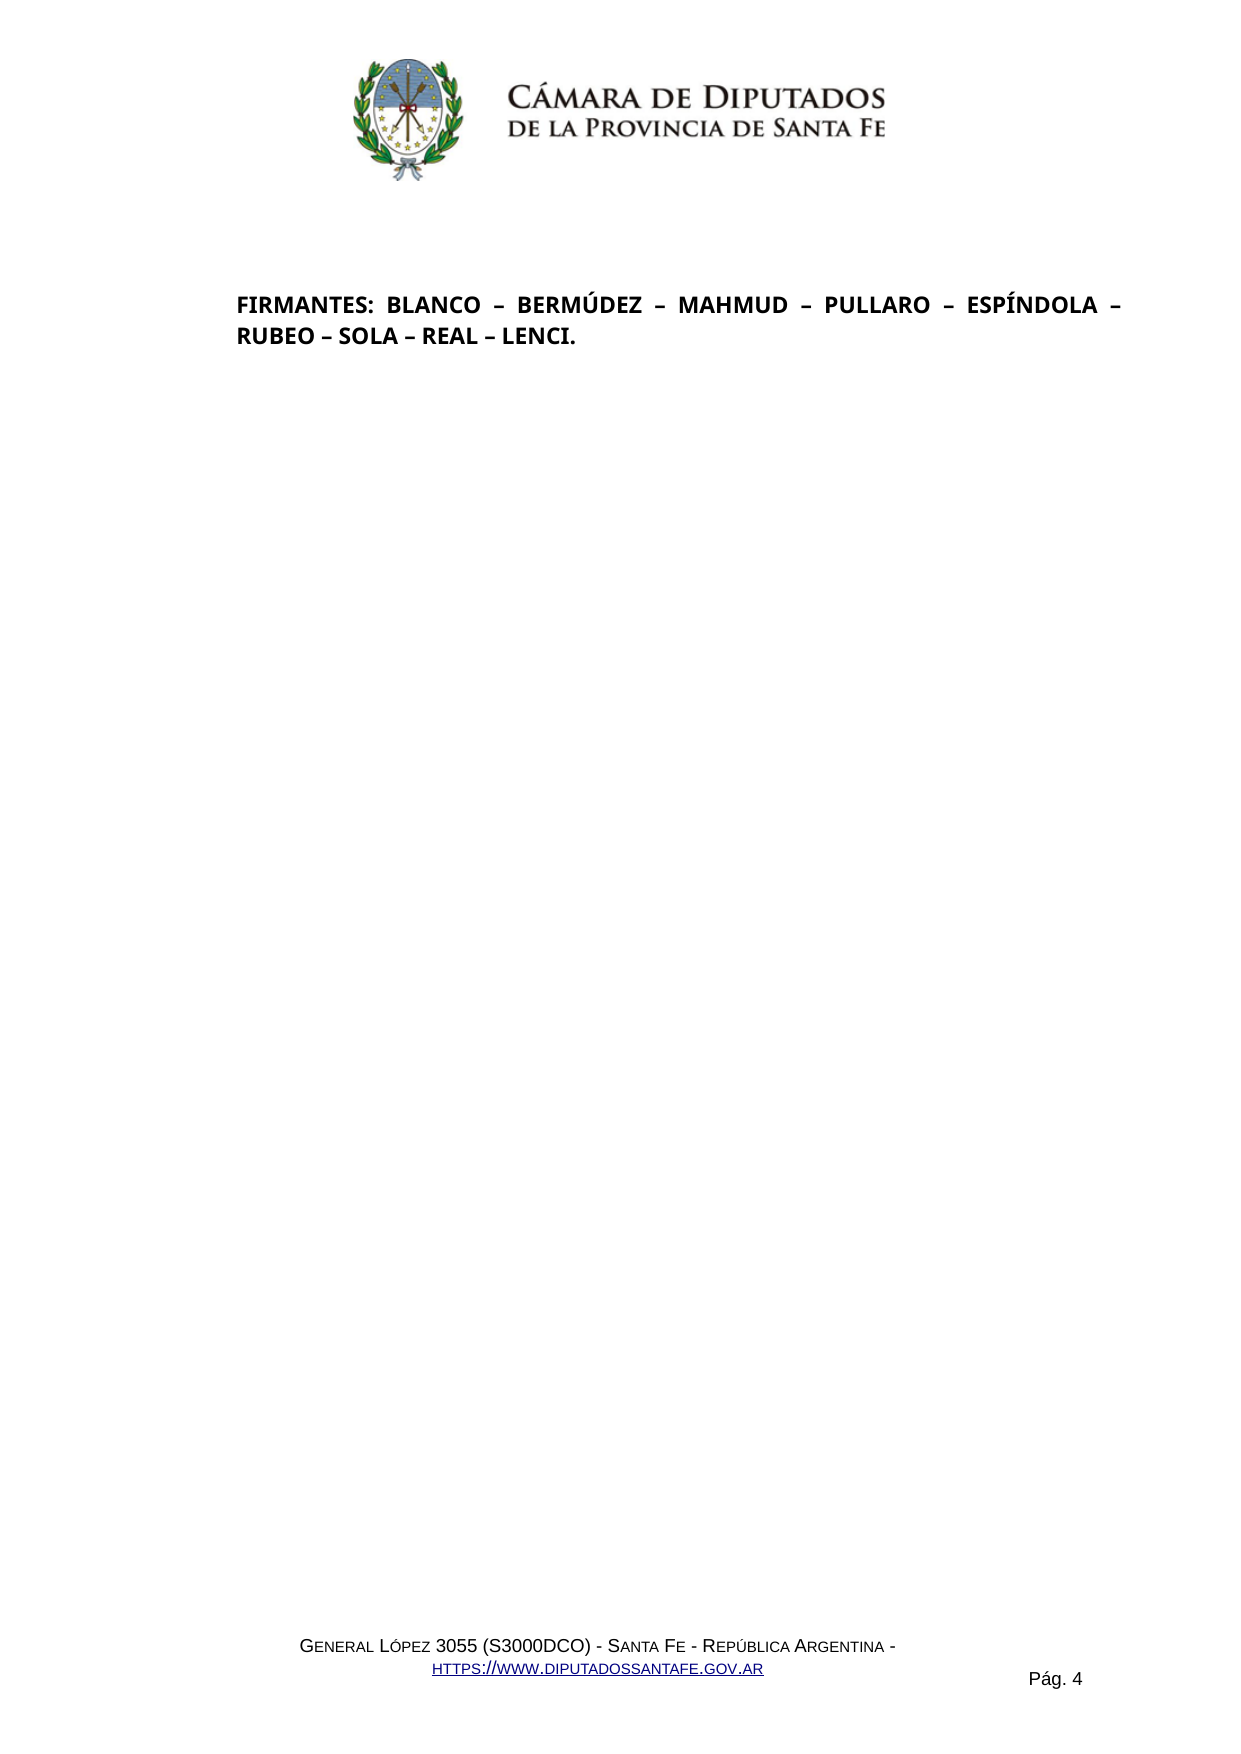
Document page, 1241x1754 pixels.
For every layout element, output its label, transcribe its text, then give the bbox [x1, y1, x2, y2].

text FIRMANTES: BLANCO – BERMÚDEZ – MAHMUD – PULLARO – ESPÍNDOLA – RUBEO – SOLA – REAL – LENCI. [236, 289, 1122, 352]
